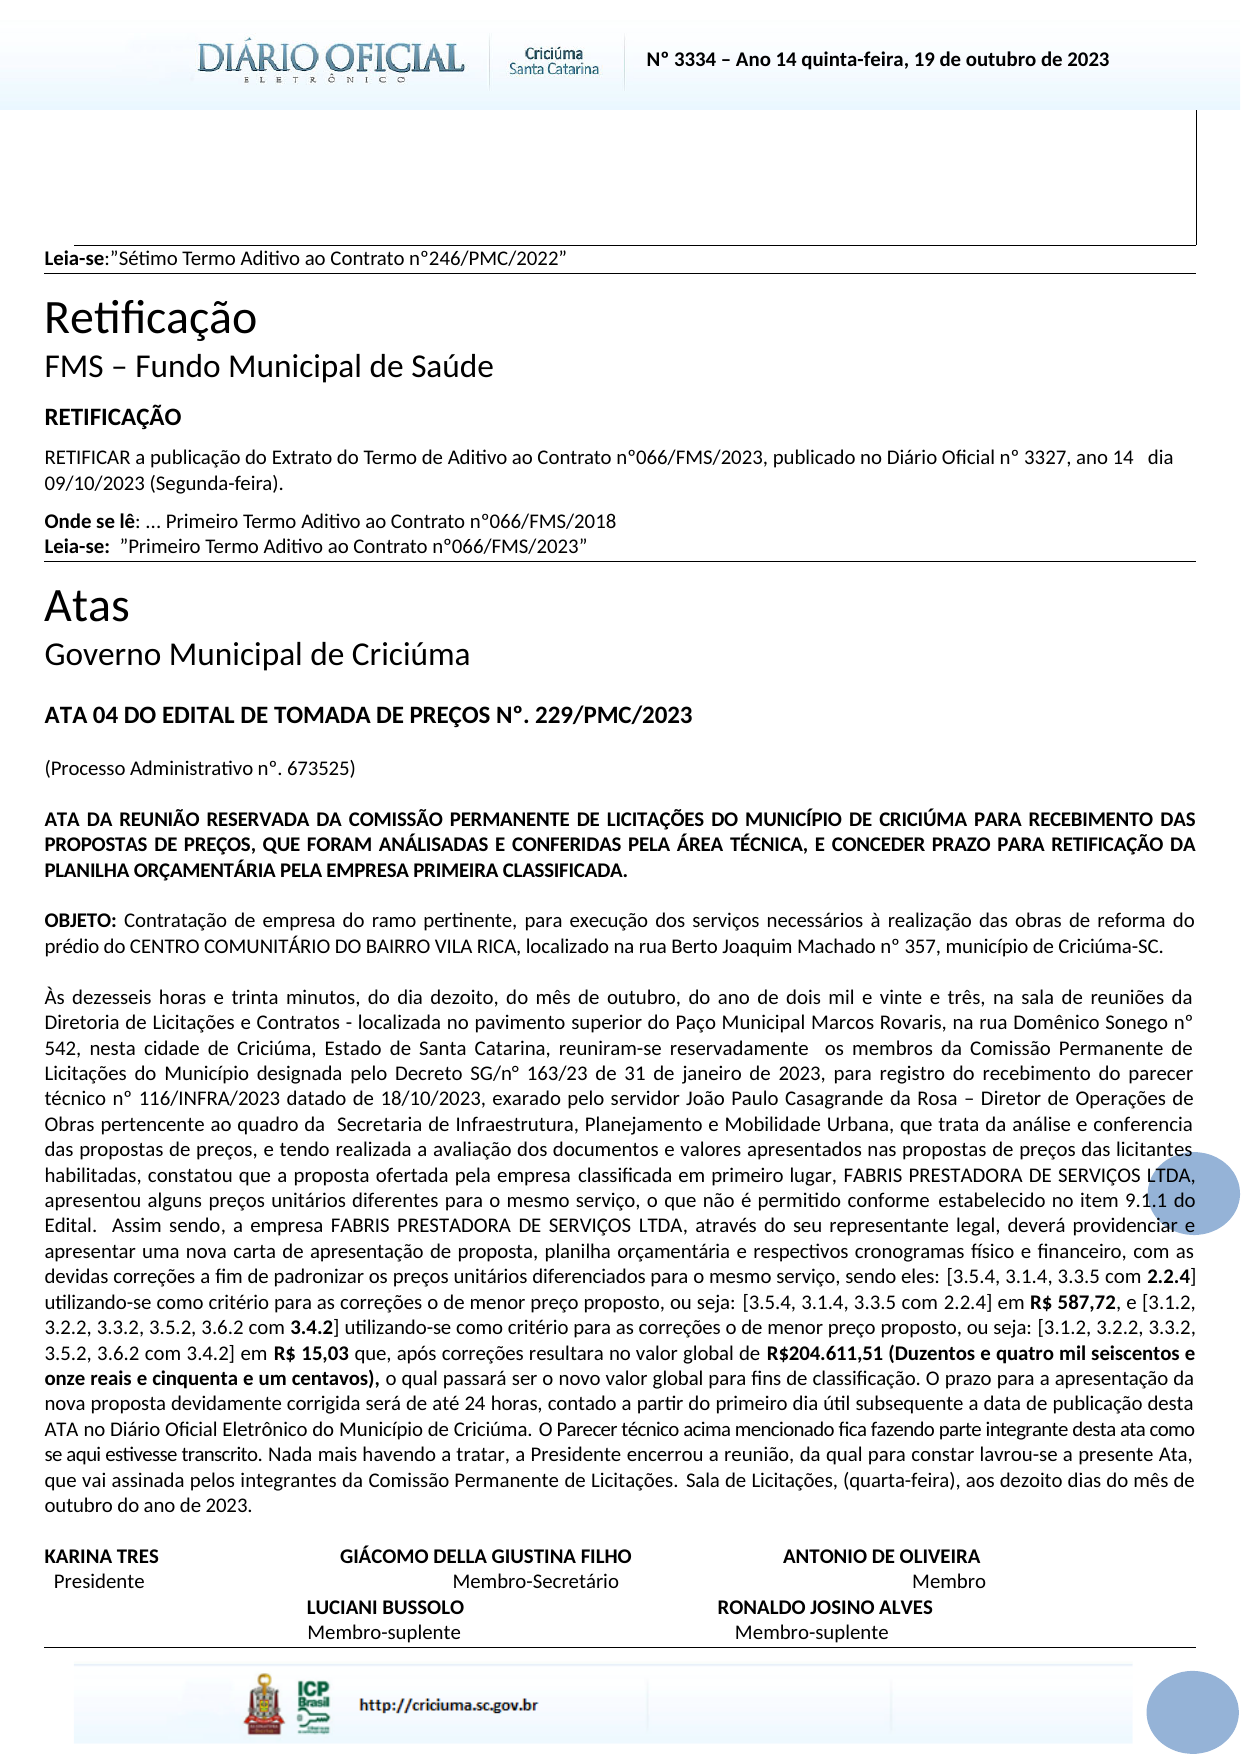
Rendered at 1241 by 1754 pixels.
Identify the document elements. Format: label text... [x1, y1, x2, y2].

text LUCIANI BUSSOLO RONALDO JOSINO ALVES [44, 1594, 1196, 1619]
text RETIFICAÇÃO [44, 401, 1196, 432]
text Às dezesseis horas e trinta minutos, do dia dezoito, do mês de outubro, do ano de dois mil e vinte e três, na sala de reuniões da Diretoria de Licitações e Contratos - localizada no pavimento superior do Paço Municipal Marcos Rovaris, na rua Domênico Sonego nº 542, nesta cidade de Criciúma, Estado de Santa Catarina, reuniram-se reservadamente os membros da Comissão Permanente de Licitações do Município designada pelo Decreto SG/n° 163/23 de 31 de janeiro de 2023, para registro do recebimento do parecer técnico nº 116/INFRA/2023 datado de 18/10/2023, exarado pelo servidor João Paulo Casagrande da Rosa – Diretor de Operações de Obras pertencente ao quadro da Secretaria de Infraestrutura, Planejamento e Mobilidade Urbana, que trata da análise e conferencia das propostas de preços, e tendo realizada a avaliação dos documentos e valores apresentados nas propostas de preços das licitantes habilitadas, constatou que a proposta ofertada pela empresa classificada em primeiro lugar, FABRIS PRESTADORA DE SERVIÇOS LTDA, apresentou alguns preços unitários diferentes para o mesmo serviço, o que não é permitido conforme estabelecido no item 9.1.1 do Edital. Assim sendo, a empresa FABRIS PRESTADORA DE SERVIÇOS LTDA, através do seu representante legal, deverá providenciar e apresentar uma nova carta de apresentação de proposta, planilha orçamentária e respectivos cronogramas físico e financeiro, com as devidas correções a fim de padronizar os preços unitários diferenciados para o mesmo serviço, sendo eles: [3.5.4, 3.1.4, 3.3.5 com 2.2.4] utilizando-se como critério para as correções o de menor preço proposto, ou seja: [3.5.4, 3.1.4, 3.3.5 com 2.2.4] em R$ 587,72, e [3.1.2, 3.2.2, 3.3.2, 3.5.2, 3.6.2 com 3.4.2] utilizando-se como critério para as correções o de menor preço proposto, ou seja: [3.1.2, 3.2.2, 3.3.2, 3.5.2, 3.6.2 com 3.4.2] em R$ 15,03 que, após correções resultara no valor global de R$204.611,51 (Duzentos e quatro mil seiscentos e onze reais e cinquenta e um centavos), o qual passará ser o novo valor global para fins de classificação. O prazo para a apresentação da nova proposta devidamente corrigida será de até 24 horas, contado a partir do primeiro dia útil subsequente a data de publicação desta ATA no Diário Oficial Eletrônico do Município de Criciúma. O Parecer técnico acima mencionado fica fazendo parte integrante desta ata como se aqui estivesse transcrito. Nada mais havendo a tratar, a Presidente encerrou a reunião, da qual para constar lavrou-se a presente Ata, que vai assinada pelos integrantes da Comissão Permanente de Licitações. Sala de Licitações, (quarta-feira), aos dezoito dias do mês de outubro do ano de 2023. [44, 984, 1196, 1518]
text (Processo Administrativo nº. 673525) [44, 755, 1196, 781]
text Onde se lê: ... Primeiro Termo Aditivo ao Contrato nº066/FMS/2018 [44, 508, 1196, 533]
text Presidente Membro-Secretário Membro [44, 1568, 1196, 1594]
text RETIFICAR a publicação do Extrato do Termo de Aditivo ao Contrato nº066/FMS/2023, publicado no Diário Oficial nº 3327, ano 14 dia 09/10/2023 (Segunda-feira). [44, 444, 1196, 495]
text Atas [44, 574, 1196, 633]
text Retificação [44, 286, 1196, 345]
text ATA 04 DO EDITAL DE TOMADA DE PREÇOS Nº. 229/PMC/2023 [44, 699, 1196, 730]
text Governo Municipal de Criciúma [44, 633, 1196, 674]
text FMS – Fundo Municipal de Saúde [44, 345, 1196, 386]
text Leia-se:”Sétimo Termo Aditivo ao Contrato nº246/PMC/2022” [44, 245, 1196, 273]
text Leia-se: ”Primeiro Termo Aditivo ao Contrato nº066/FMS/2023” [44, 533, 1196, 561]
text KARINA TRES GIÁCOMO DELLA GIUSTINA FILHO ANTONIO DE OLIVEIRA [44, 1543, 1196, 1568]
text ATA DA REUNIÃO RESERVADA DA COMISSÃO PERMANENTE DE LICITAÇÕES DO MUNICÍPIO DE CRICIÚMA PARA RECEBIMENTO DAS PROPOSTAS DE PREÇOS, QUE FORAM ANÁLISADAS E CONFERIDAS PELA ÁREA TÉCNICA, E CONCEDER PRAZO PARA RETIFICAÇÃO DA PLANILHA ORÇAMENTÁRIA PELA EMPRESA PRIMEIRA CLASSIFICADA. [44, 806, 1196, 882]
text OBJETO: Contratação de empresa do ramo pertinente, para execução dos serviços necessários à realização das obras de reforma do prédio do CENTRO COMUNITÁRIO DO BAIRRO VILA RICA, localizado na rua Berto Joaquim Machado nº 357, município de Criciúma-SC. [44, 908, 1196, 958]
text Membro-suplente Membro-suplente [44, 1619, 1196, 1647]
